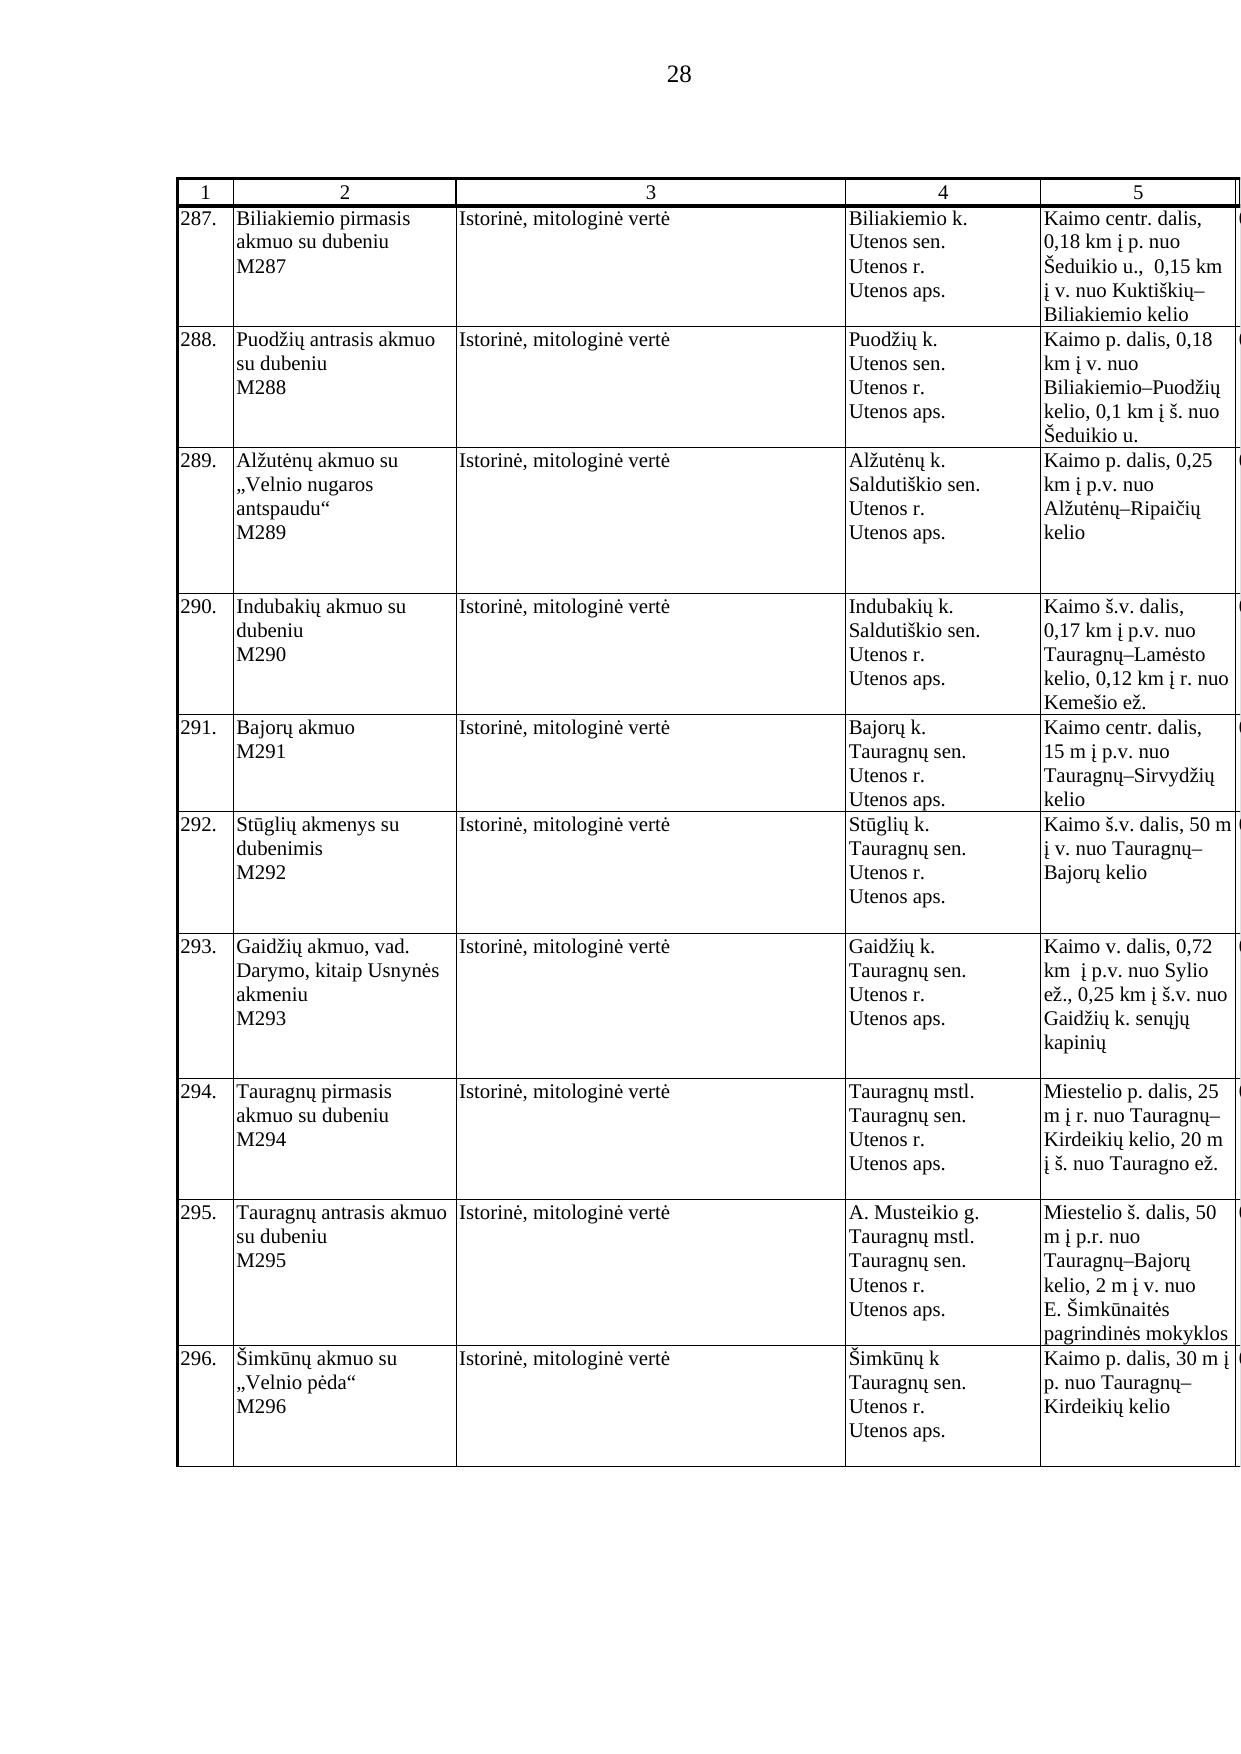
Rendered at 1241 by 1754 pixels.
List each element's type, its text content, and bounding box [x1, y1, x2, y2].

table_cell 288. [179, 327, 233, 447]
table_cell 292. [179, 812, 233, 932]
table_cell 0,01 [1236, 812, 1240, 932]
table_cell Tauragnų antrasis akmuo su dubeniu M295 [234, 1200, 456, 1345]
table_cell Tauragnų pirmasis akmuo su dubeniu M294 [234, 1079, 456, 1199]
table_header 1 [179, 180, 233, 204]
table_cell Stūglių akmenys su dubenimis M292 [234, 812, 456, 932]
table_cell Istorinė, mitologinė vertė [457, 1346, 845, 1466]
table_cell 289. [179, 448, 233, 592]
table_cell Alžutėnų akmuo su „Velnio nugaros antspaudu“ M289 [234, 448, 456, 592]
table_cell 0,025 [1236, 934, 1240, 1078]
table_cell 0,000767 [1236, 1079, 1240, 1199]
table_cell Istorinė, mitologinė vertė [457, 1200, 845, 1345]
table_cell 0,02 [1236, 448, 1240, 592]
table_cell 290. [179, 594, 233, 714]
table_header 3 [457, 180, 845, 204]
table_header 2 [234, 180, 455, 204]
table_cell Istorinė, mitologinė vertė [457, 594, 845, 714]
table_cell Puodžių k. Utenos sen. Utenos r. Utenos aps. [846, 327, 1040, 447]
table_cell Kaimo centr. dalis, 15 m į p.v. nuo Tauragnų–Sirvydžių kelio [1041, 715, 1235, 811]
table_cell Tauragnų mstl. Tauragnų sen. Utenos r. Utenos aps. [846, 1079, 1040, 1199]
table_cell 291. [179, 715, 233, 811]
table_cell Istorinė, mitologinė vertė [457, 715, 845, 811]
table_header 4 [846, 180, 1040, 204]
table_cell Istorinė, mitologinė vertė [457, 208, 845, 326]
table_cell Kaimo š.v. dalis, 0,17 km į p.v. nuo Tauragnų–Lamėsto kelio, 0,12 km į r. nuo Kemešio ež. [1041, 594, 1235, 714]
table_cell 0,0018 [1236, 208, 1240, 326]
table_cell Istorinė, mitologinė vertė [457, 327, 845, 447]
table_cell Gaidžių k. Tauragnų sen. Utenos r. Utenos aps. [846, 934, 1040, 1078]
table_cell Istorinė, mitologinė vertė [457, 812, 845, 932]
table_cell Bajorų k. Tauragnų sen. Utenos r. Utenos aps. [846, 715, 1040, 811]
table_cell A. Musteikio g. Tauragnų mstl. Tauragnų sen. Utenos r. Utenos aps. [846, 1200, 1040, 1345]
table_cell 293. [179, 934, 233, 1078]
table_cell 295. [179, 1200, 233, 1345]
table_cell Bajorų akmuo M291 [234, 715, 456, 811]
table_cell Istorinė, mitologinė vertė [457, 448, 845, 592]
table_cell 0,0025 [1236, 594, 1240, 714]
table_cell Kaimo p. dalis, 30 m į p. nuo Tauragnų–Kirdeikių kelio [1041, 1346, 1235, 1466]
table_cell Biliakiemio pirmasis akmuo su dubeniu M287 [234, 208, 456, 326]
table_cell Istorinė, mitologinė vertė [457, 1079, 845, 1199]
table_cell Puodžių antrasis akmuo su dubeniu M288 [234, 327, 456, 447]
table_cell Kaimo š.v. dalis, 50 m į v. nuo Tauragnų–Bajorų kelio [1041, 812, 1235, 932]
table_cell 0,002 [1236, 1346, 1240, 1466]
table_cell 294. [179, 1079, 233, 1199]
table_cell Šimkūnų akmuo su „Velnio pėda“ M296 [234, 1346, 456, 1466]
table_cell 0,00069 [1236, 1200, 1240, 1345]
table_cell Šimkūnų k Tauragnų sen. Utenos r. Utenos aps. [846, 1346, 1040, 1466]
table_cell Kaimo centr. dalis, 0,18 km į p. nuo Šeduikio u., 0,15 km į v. nuo Kuktiškių–Biliakiemio kelio [1041, 208, 1235, 326]
table_cell Istorinė, mitologinė vertė [457, 934, 845, 1078]
table_cell Gaidžių akmuo, vad. Darymo, kitaip Usnynės akmeniu M293 [234, 934, 456, 1078]
table_cell 0,0036 [1236, 327, 1240, 447]
table_cell Miestelio š. dalis, 50 m į p.r. nuo Tauragnų–Bajorų kelio, 2 m į v. nuo E. Šimkūnaitės pagrindinės mokyklos [1041, 1200, 1235, 1345]
table_cell Kaimo p. dalis, 0,25 km į p.v. nuo Alžutėnų–Ripaičių kelio [1041, 448, 1235, 592]
table_cell Kaimo p. dalis, 0,18 km į v. nuo Biliakiemio–Puodžių kelio, 0,1 km į š. nuo Šeduikio u. [1041, 327, 1235, 447]
table_cell 296. [179, 1346, 233, 1466]
table_cell Biliakiemio k. Utenos sen. Utenos r. Utenos aps. [846, 208, 1040, 326]
table_cell Miestelio p. dalis, 25 m į r. nuo Tauragnų–Kirdeikių kelio, 20 m į š. nuo Tauragno ež. [1041, 1079, 1235, 1199]
table_cell 0,0025 [1236, 715, 1240, 811]
table_cell Kaimo v. dalis, 0,72 km į p.v. nuo Sylio ež., 0,25 km į š.v. nuo Gaidžių k. senųjų kapinių [1041, 934, 1235, 1078]
table_header 5 [1041, 180, 1235, 204]
table_cell Alžutėnų k. Saldutiškio sen. Utenos r. Utenos aps. [846, 448, 1040, 592]
table_cell Indubakių akmuo su dubeniu M290 [234, 594, 456, 714]
table_cell Stūglių k. Tauragnų sen. Utenos r. Utenos aps. [846, 812, 1040, 932]
table_cell 287. [179, 208, 233, 326]
table_cell Indubakių k. Saldutiškio sen. Utenos r. Utenos aps. [846, 594, 1040, 714]
